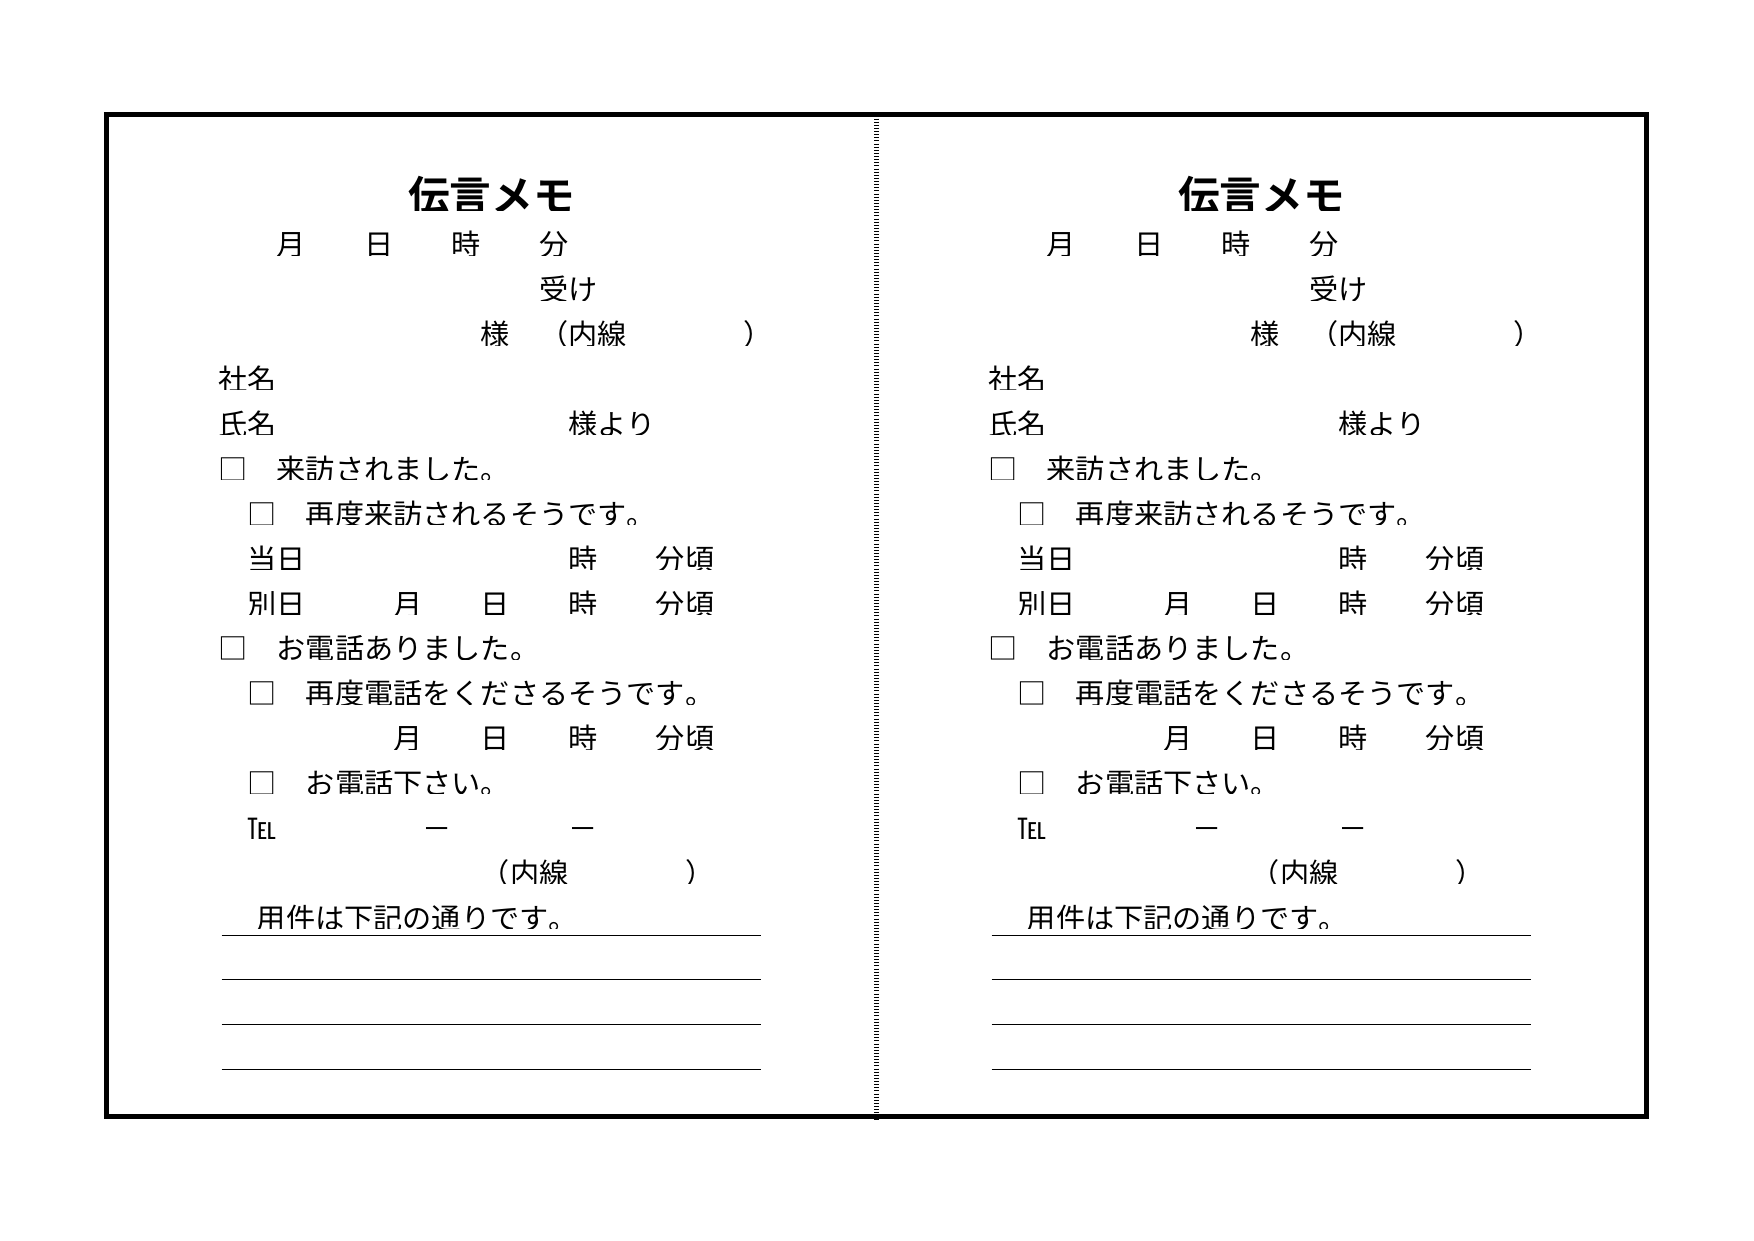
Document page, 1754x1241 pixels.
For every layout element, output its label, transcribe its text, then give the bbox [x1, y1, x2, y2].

table_cell [799, 845, 876, 889]
table_cell [109, 665, 183, 710]
table_cell [1569, 306, 1644, 351]
table_cell [222, 936, 761, 979]
table_cell [109, 216, 183, 261]
table_cell [799, 755, 876, 800]
table_cell 伝言メモ [183, 157, 799, 216]
table_cell [799, 441, 876, 486]
table_header [183, 117, 799, 157]
table_cell [1569, 710, 1644, 755]
table_cell 別日 月 日 時 分頃 [183, 575, 799, 620]
table_cell [876, 216, 953, 261]
table_cell [109, 351, 183, 396]
table_cell [876, 575, 953, 620]
table_cell □ 再度来訪されるそうです。 [953, 486, 1569, 530]
table_header [1569, 117, 1644, 157]
table_cell [1531, 935, 1569, 979]
table_cell [992, 936, 1531, 979]
table_cell [799, 710, 876, 755]
table_cell [1569, 979, 1644, 1024]
table_cell [1569, 486, 1644, 530]
table_cell [109, 979, 183, 1024]
table_cell [953, 935, 992, 979]
table_cell [109, 1024, 183, 1069]
table_cell [799, 351, 876, 396]
table_cell [183, 979, 222, 1024]
table_cell [876, 620, 953, 665]
table_cell [799, 306, 876, 351]
table_cell [109, 755, 183, 800]
table_header [799, 117, 876, 157]
table_cell [799, 575, 876, 620]
table_cell 伝言メモ [953, 157, 1569, 216]
table_cell [876, 351, 953, 396]
table_cell [876, 157, 953, 216]
table_cell [876, 1024, 953, 1069]
table_cell [992, 980, 1531, 1024]
table_cell [109, 890, 183, 934]
table_cell 当日 時 分頃 [953, 530, 1569, 575]
table_cell 様 （内線 ） [183, 306, 799, 351]
table_cell 様 （内線 ） [953, 306, 1569, 351]
table_cell [183, 1069, 799, 1114]
table_cell [953, 1024, 992, 1069]
table_cell [799, 486, 876, 530]
table_cell 別日 月 日 時 分頃 [953, 575, 1569, 620]
table_cell [761, 935, 799, 979]
table_cell [876, 441, 953, 486]
table_cell [1569, 1069, 1644, 1114]
table_header [876, 117, 953, 157]
table_cell [1569, 216, 1644, 261]
table_cell [876, 396, 953, 441]
table_cell [953, 979, 992, 1024]
table_cell [876, 979, 953, 1024]
table_cell [183, 890, 222, 934]
table_cell [1569, 575, 1644, 620]
table_cell 氏名 様より [953, 396, 1569, 441]
table_cell [876, 1069, 953, 1114]
table_cell [109, 575, 183, 620]
table_cell [109, 486, 183, 530]
table_cell [799, 530, 876, 575]
table_cell [109, 800, 183, 845]
table_cell □ 来訪されました。 [953, 441, 1569, 486]
table_cell （内線 ） [953, 845, 1569, 889]
table_cell 受け [953, 261, 1569, 306]
table_cell [1569, 845, 1644, 889]
table_cell 月 日 時 分 [953, 216, 1569, 261]
table_cell [876, 755, 953, 800]
table_cell [109, 261, 183, 306]
table_cell [1569, 441, 1644, 486]
table_cell [1569, 665, 1644, 710]
table_cell [1569, 530, 1644, 575]
table_cell [876, 935, 953, 979]
table_cell [1569, 1024, 1644, 1069]
table_cell [1569, 935, 1644, 979]
table_cell [109, 1069, 183, 1114]
table_cell [183, 1024, 222, 1069]
table_cell [876, 710, 953, 755]
table_cell [109, 396, 183, 441]
table_cell [1531, 979, 1569, 1024]
table_cell [109, 157, 183, 216]
table_cell [799, 620, 876, 665]
table_cell [761, 1024, 799, 1069]
table_cell [799, 216, 876, 261]
table_cell [761, 890, 799, 934]
table_cell [1569, 800, 1644, 845]
table_cell 月 日 時 分頃 [953, 710, 1569, 755]
table_cell [799, 935, 876, 979]
table_cell [799, 979, 876, 1024]
table_cell [876, 530, 953, 575]
table_cell [876, 800, 953, 845]
table_cell 受け [183, 261, 799, 306]
table_cell [109, 935, 183, 979]
table_cell [876, 890, 953, 934]
table_cell □ 来訪されました。 [183, 441, 799, 486]
table_cell [799, 157, 876, 216]
table_cell [1569, 890, 1644, 934]
table_cell [109, 530, 183, 575]
table_cell [222, 980, 761, 1024]
table_cell 月 日 時 分頃 [183, 710, 799, 755]
table_header [109, 117, 183, 157]
table_cell [799, 800, 876, 845]
table_cell [876, 845, 953, 889]
table_cell [799, 396, 876, 441]
table_cell [799, 1024, 876, 1069]
table_cell [761, 979, 799, 1024]
table_cell [992, 1025, 1531, 1069]
table_cell 社名 [183, 351, 799, 396]
table_cell [876, 665, 953, 710]
table_cell 用件は下記の通りです。 [222, 890, 761, 934]
table_cell [876, 486, 953, 530]
table_cell 用件は下記の通りです。 [992, 890, 1531, 934]
table_cell □ お電話下さい。 [953, 755, 1569, 800]
table_cell [1569, 620, 1644, 665]
table_cell □ お電話下さい。 [183, 755, 799, 800]
table_cell [183, 935, 222, 979]
table_cell [799, 261, 876, 306]
table_cell [1569, 351, 1644, 396]
table_cell [222, 1025, 761, 1069]
table_cell 月 日 時 分 [183, 216, 799, 261]
table_cell [1569, 261, 1644, 306]
table_cell [799, 1069, 876, 1114]
table_cell 社名 [953, 351, 1569, 396]
table_cell 氏名 様より [183, 396, 799, 441]
table_cell 当日 時 分頃 [183, 530, 799, 575]
table_cell □ お電話ありました。 [953, 620, 1569, 665]
table_cell [876, 306, 953, 351]
table_cell [1569, 157, 1644, 216]
table_cell [109, 441, 183, 486]
table_cell （内線 ） [183, 845, 799, 889]
table_cell [1569, 755, 1644, 800]
table_cell [1569, 396, 1644, 441]
table_cell [953, 890, 992, 934]
table_cell [109, 306, 183, 351]
table_cell [953, 1069, 1569, 1114]
table_cell □ 再度来訪されるそうです。 [183, 486, 799, 530]
table_cell [1531, 890, 1569, 934]
table_cell □ お電話ありました。 [183, 620, 799, 665]
table_cell □ 再度電話をくださるそうです。 [183, 665, 799, 710]
table_cell [1531, 1024, 1569, 1069]
table_header [953, 117, 1569, 157]
table_cell [799, 890, 876, 934]
table_cell [109, 620, 183, 665]
table_cell ℡ － － [953, 800, 1569, 845]
table_cell [799, 665, 876, 710]
table_cell □ 再度電話をくださるそうです。 [953, 665, 1569, 710]
table_cell [109, 710, 183, 755]
table_cell [876, 261, 953, 306]
table_cell [109, 845, 183, 889]
table_cell ℡ － － [183, 800, 799, 845]
